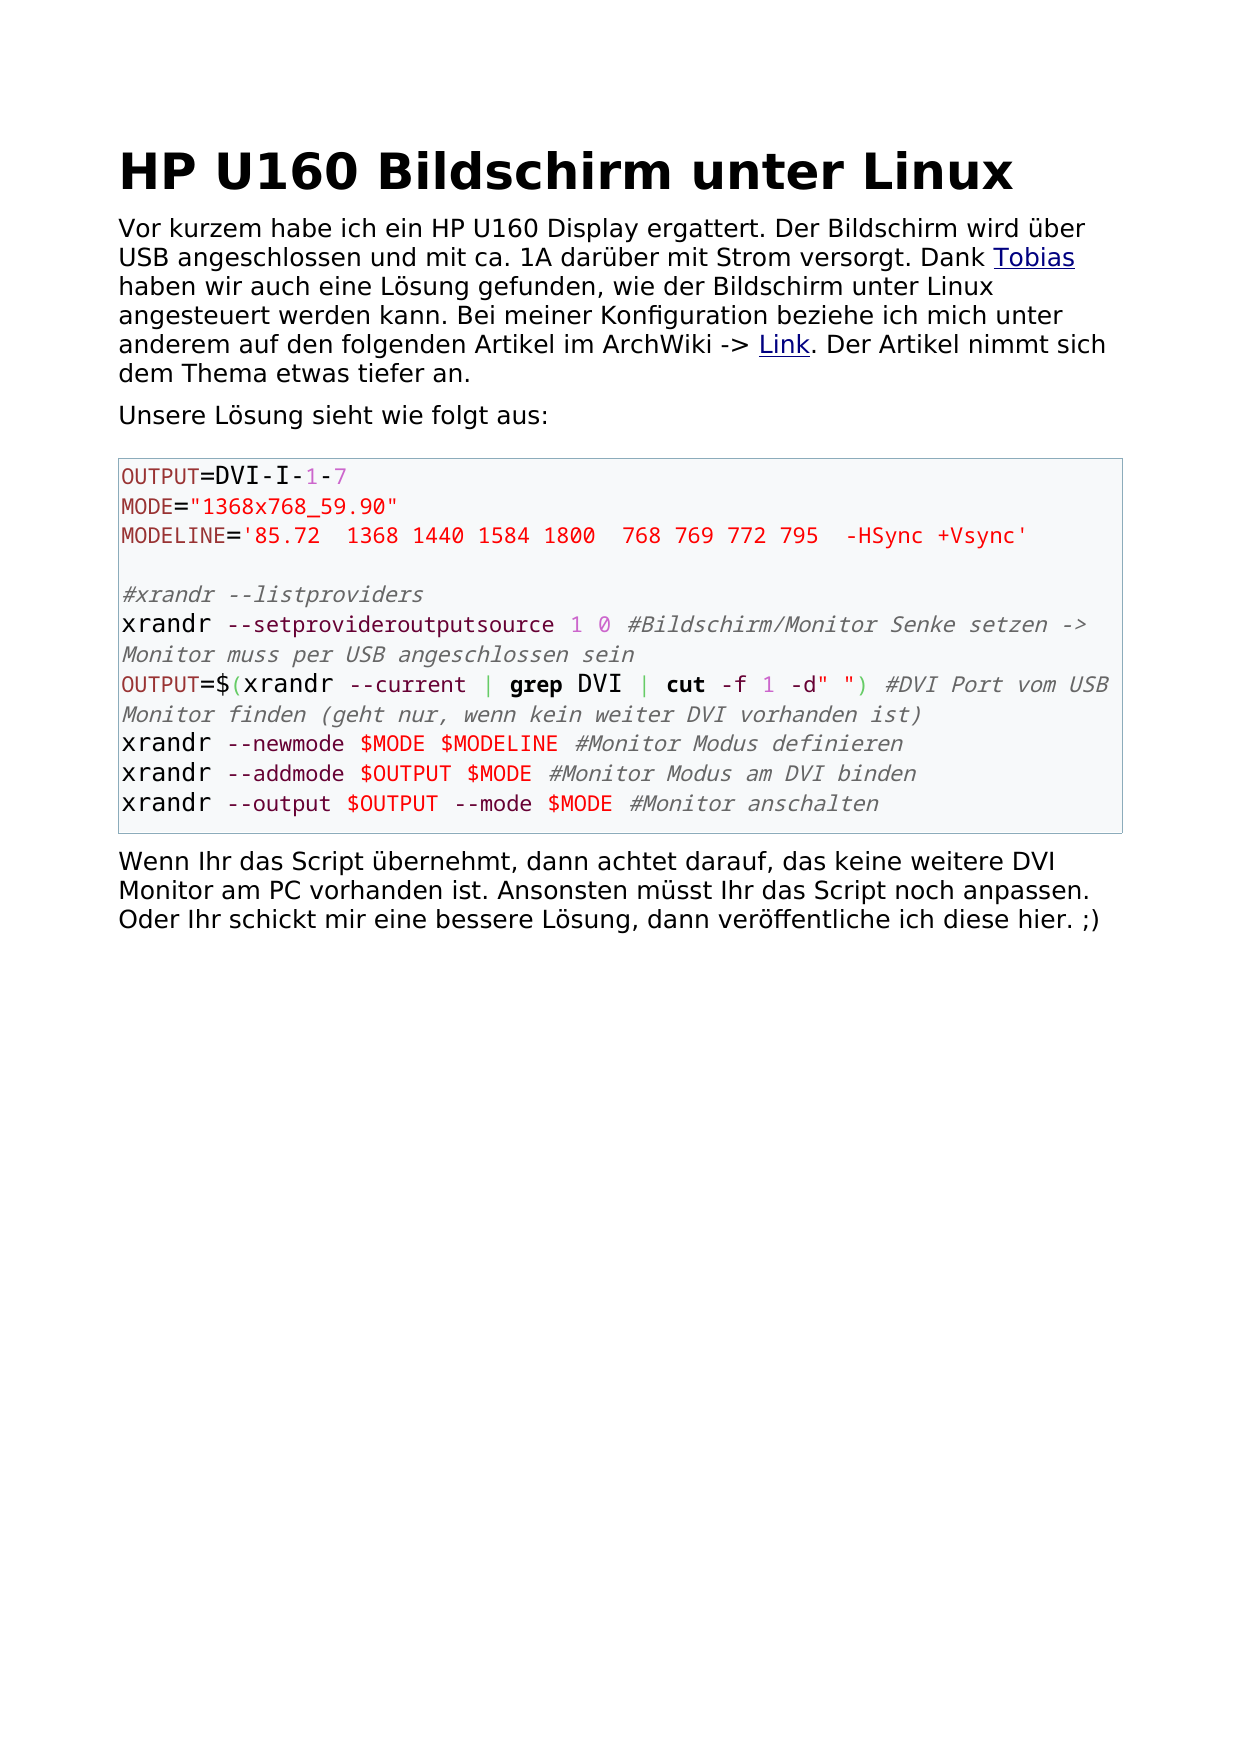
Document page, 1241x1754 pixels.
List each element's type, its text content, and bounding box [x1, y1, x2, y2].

table_header OUTPUT=DVI-I-1-7 MODE="1368x768_59.90" MODELINE='85.72 1368 1440 1584 1800 768 769 772 795 -HSync +Vsync' #xrandr --listproviders xrandr --setprovideroutputsource 1 0 #Bildschirm/Monitor Senke setzen -> Monitor muss per USB angeschlossen sein OUTPUT=$(xrandr --current | grep DVI | cut -f 1 -d" ") #DVI Port vom USB Monitor finden (geht nur, wenn kein weiter DVI vorhanden ist) xrandr --newmode $MODE $MODELINE #Monitor Modus definieren xrandr --addmode $OUTPUT $MODE #Monitor Modus am DVI binden xrandr --output $OUTPUT --mode $MODE #Monitor anschalten [119, 459, 1122, 832]
text Unsere Lösung sieht wie folgt aus: [118, 401, 1122, 431]
text Wenn Ihr das Script übernehmt, dann achtet darauf, das keine weitere DVI Monitor am PC vorhanden ist. Ansonsten müsst Ihr das Script noch anpassen. Oder Ihr schickt mir eine bessere Lösung, dann veröffentliche ich diese hier. ;) [118, 847, 1122, 935]
subtitle HP U160 Bildschirm unter Linux [118, 143, 1122, 201]
text Vor kurzem habe ich ein HP U160 Display ergattert. Der Bildschirm wird über USB angeschlossen und mit ca. 1A darüber mit Strom versorgt. Dank Tobias haben wir auch eine Lösung gefunden, wie der Bildschirm unter Linux angesteuert werden kann. Bei meiner Konfiguration beziehe ich mich unter anderem auf den folgenden Artikel im ArchWiki -> Link. Der Artikel nimmt sich dem Thema etwas tiefer an. [118, 214, 1122, 389]
